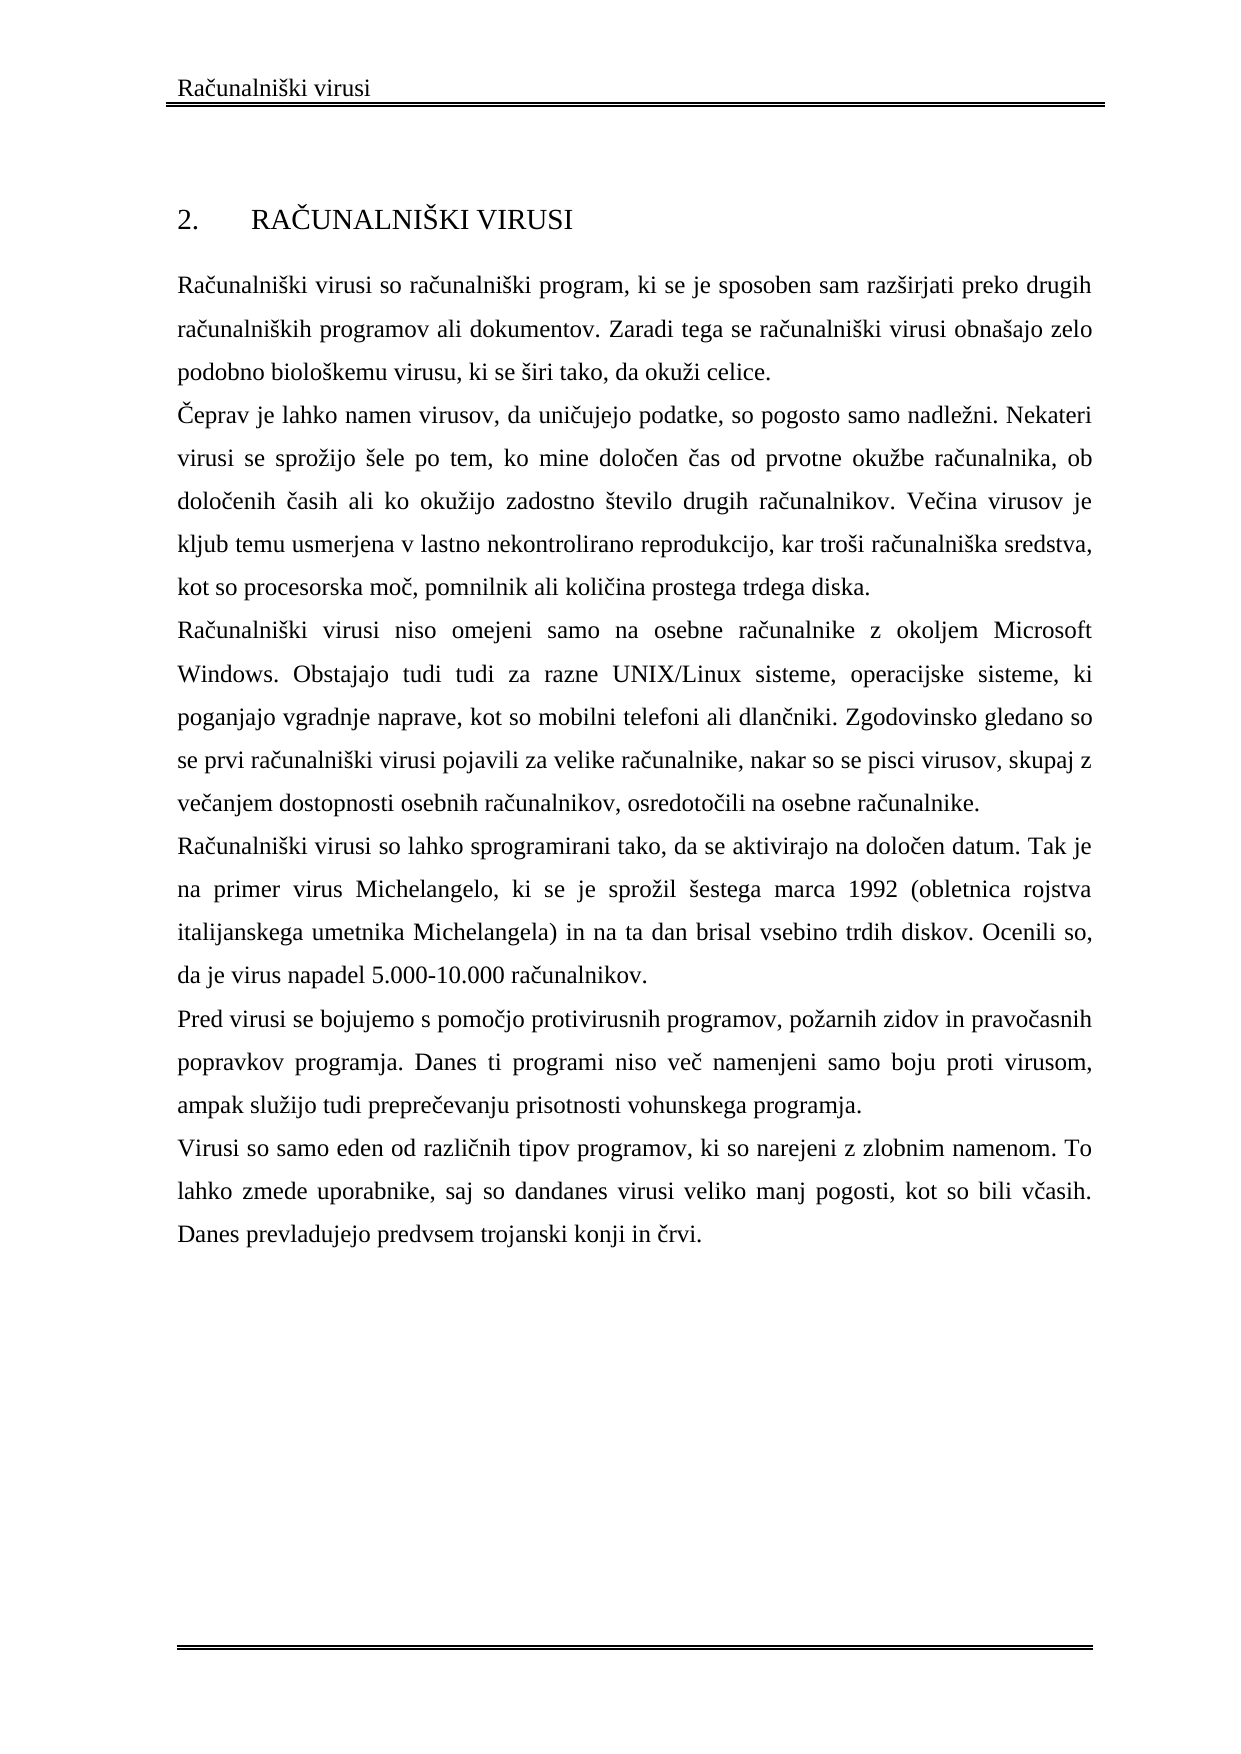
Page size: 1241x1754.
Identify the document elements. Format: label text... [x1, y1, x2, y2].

text Računalniški virusi so računalniški program, ki se je sposoben sam razširjati preko drugih računalniških programov ali dokumentov. Zaradi tega se računalniški virusi obnašajo zelo podobno biološkemu virusu, ki se širi tako, da okuži celice. [177, 271, 1093, 386]
text Čeprav je lahko namen virusov, da uničujejo podatke, so pogosto samo nadležni. Nekateri virusi se sprožijo šele po tem, ko mine določen čas od prvotne okužbe računalnika, ob določenih časih ali ko okužijo zadostno število drugih računalnikov. Večina virusov je kljub temu usmerjena v lastno nekontrolirano reprodukcijo, kar troši računalniška sredstva, kot so procesorska moč, pomnilnik ali količina prostega trdega diska. [177, 400, 1093, 601]
text Pred virusi se bojujemo s pomočjo protivirusnih programov, požarnih zidov in pravočasnih popravkov programja. Danes ti programi niso več namenjeni samo boju proti virusom, ampak služijo tudi preprečevanju prisotnosti vohunskega programja. [177, 1004, 1093, 1119]
text Računalniški virusi so lahko sprogramirani tako, da se aktivirajo na določen datum. Tak je na primer virus Michelangelo, ki se je sprožil šestega marca 1992 (obletnica rojstva italijanskega umetnika Michelangela) in na ta dan brisal vsebino trdih diskov. Ocenili so, da je virus napadel 5.000-10.000 računalnikov. [177, 831, 1093, 989]
text Računalniški virusi niso omejeni samo na osebne računalnike z okoljem Microsoft Windows. Obstajajo tudi tudi za razne UNIX/Linux sisteme, operacijske sisteme, ki poganjajo vgradnje naprave, kot so mobilni telefoni ali dlančniki. Zgodovinsko gledano so se prvi računalniški virusi pojavili za velike računalnike, nakar so se pisci virusov, skupaj z večanjem dostopnosti osebnih računalnikov, osredotočili na osebne računalnike. [177, 616, 1093, 817]
text Virusi so samo eden od različnih tipov programov, ki so narejeni z zlobnim namenom. To lahko zmede uporabnike, saj so dandanes virusi veliko manj pogosti, kot so bili včasih. Danes prevladujejo predvsem trojanski konji in črvi. [177, 1133, 1093, 1248]
subtitle 2. RAČUNALNIŠKI VIRUSI [177, 202, 1093, 236]
